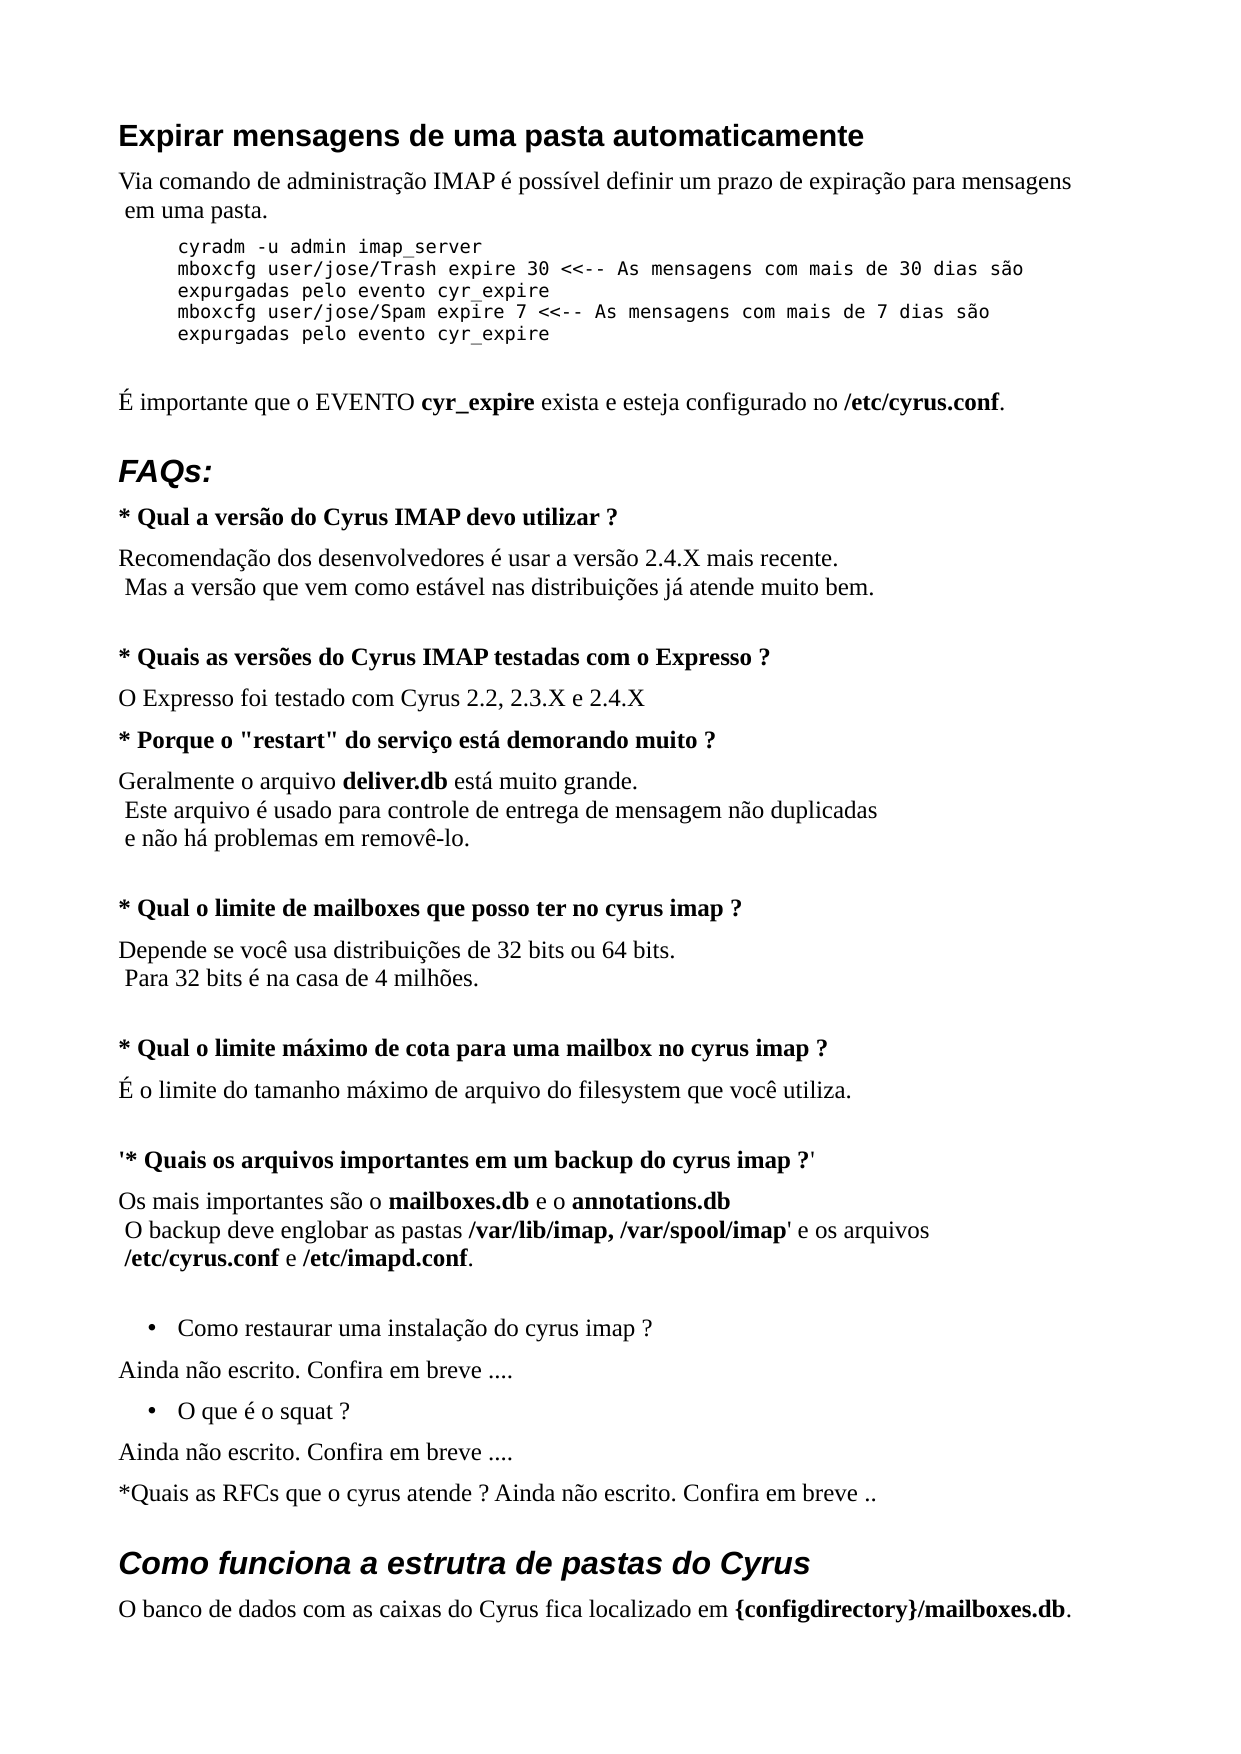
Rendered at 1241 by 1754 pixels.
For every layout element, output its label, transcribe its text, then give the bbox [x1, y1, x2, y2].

subtitle FAQs: [118, 453, 1122, 490]
text Ainda não escrito. Confira em breve .... [118, 1437, 1122, 1466]
text Via comando de administração IMAP é possível definir um prazo de expiração para mensagens em uma pasta. [118, 166, 1122, 223]
text Recomendação dos desenvolvedores é usar a versão 2.4.X mais recente. Mas a versão que vem como estável nas distribuições já atende muito bem. [118, 543, 1122, 630]
list O que é o squat ? [148, 1396, 1122, 1425]
subtitle Como funciona a estrutra de pastas do Cyrus [118, 1545, 1122, 1582]
text * Quais as versões do Cyrus IMAP testadas com o Expresso ? [118, 642, 1122, 671]
text O banco de dados com as caixas do Cyrus fica localizado em {configdirectory}/mailboxes.db. [118, 1594, 1122, 1623]
text *Quais as RFCs que o cyrus atende ? Ainda não escrito. Confira em breve .. [118, 1478, 1122, 1507]
list Como restaurar uma instalação do cyrus imap ? [148, 1313, 1122, 1342]
text * Porque o "restart" do serviço está demorando muito ? [118, 725, 1122, 753]
text * Qual o limite máximo de cota para uma mailbox no cyrus imap ? [118, 1033, 1122, 1062]
text * Qual a versão do Cyrus IMAP devo utilizar ? [118, 502, 1122, 531]
text Depende se você usa distribuições de 32 bits ou 64 bits. Para 32 bits é na casa de 4 milhões. [118, 935, 1122, 1021]
text cyradm -u admin imap_server mboxcfg user/jose/Trash expire 30 <<-- As mensagens com mais de 30 dias são expurgadas pelo evento cyr_expire mboxcfg user/jose/Spam expire 7 <<-- As mensagens com mais de 7 dias são expurgadas pelo evento cyr_expire [177, 236, 1063, 345]
subtitle Expirar mensagens de uma pasta automaticamente [118, 118, 1122, 153]
text É importante que o EVENTO cyr_expire exista e esteja configurado no /etc/cyrus.conf. [118, 387, 1122, 415]
text '* Quais os arquivos importantes em um backup do cyrus imap ?' [118, 1145, 1122, 1173]
text O Expresso foi testado com Cyrus 2.2, 2.3.X e 2.4.X [118, 683, 1122, 712]
text Os mais importantes são o mailboxes.db e o annotations.db O backup deve englobar as pastas /var/lib/imap, /var/spool/imap' e os arquivos /etc/cyrus.conf e /etc/imapd.conf. [118, 1186, 1122, 1301]
text * Qual o limite de mailboxes que posso ter no cyrus imap ? [118, 893, 1122, 922]
text É o limite do tamanho máximo de arquivo do filesystem que você utiliza. [118, 1075, 1122, 1132]
text Ainda não escrito. Confira em breve .... [118, 1355, 1122, 1383]
text Geralmente o arquivo deliver.db está muito grande. Este arquivo é usado para controle de entrega de mensagem não duplicadas e não há problemas em removê-lo. [118, 766, 1122, 881]
